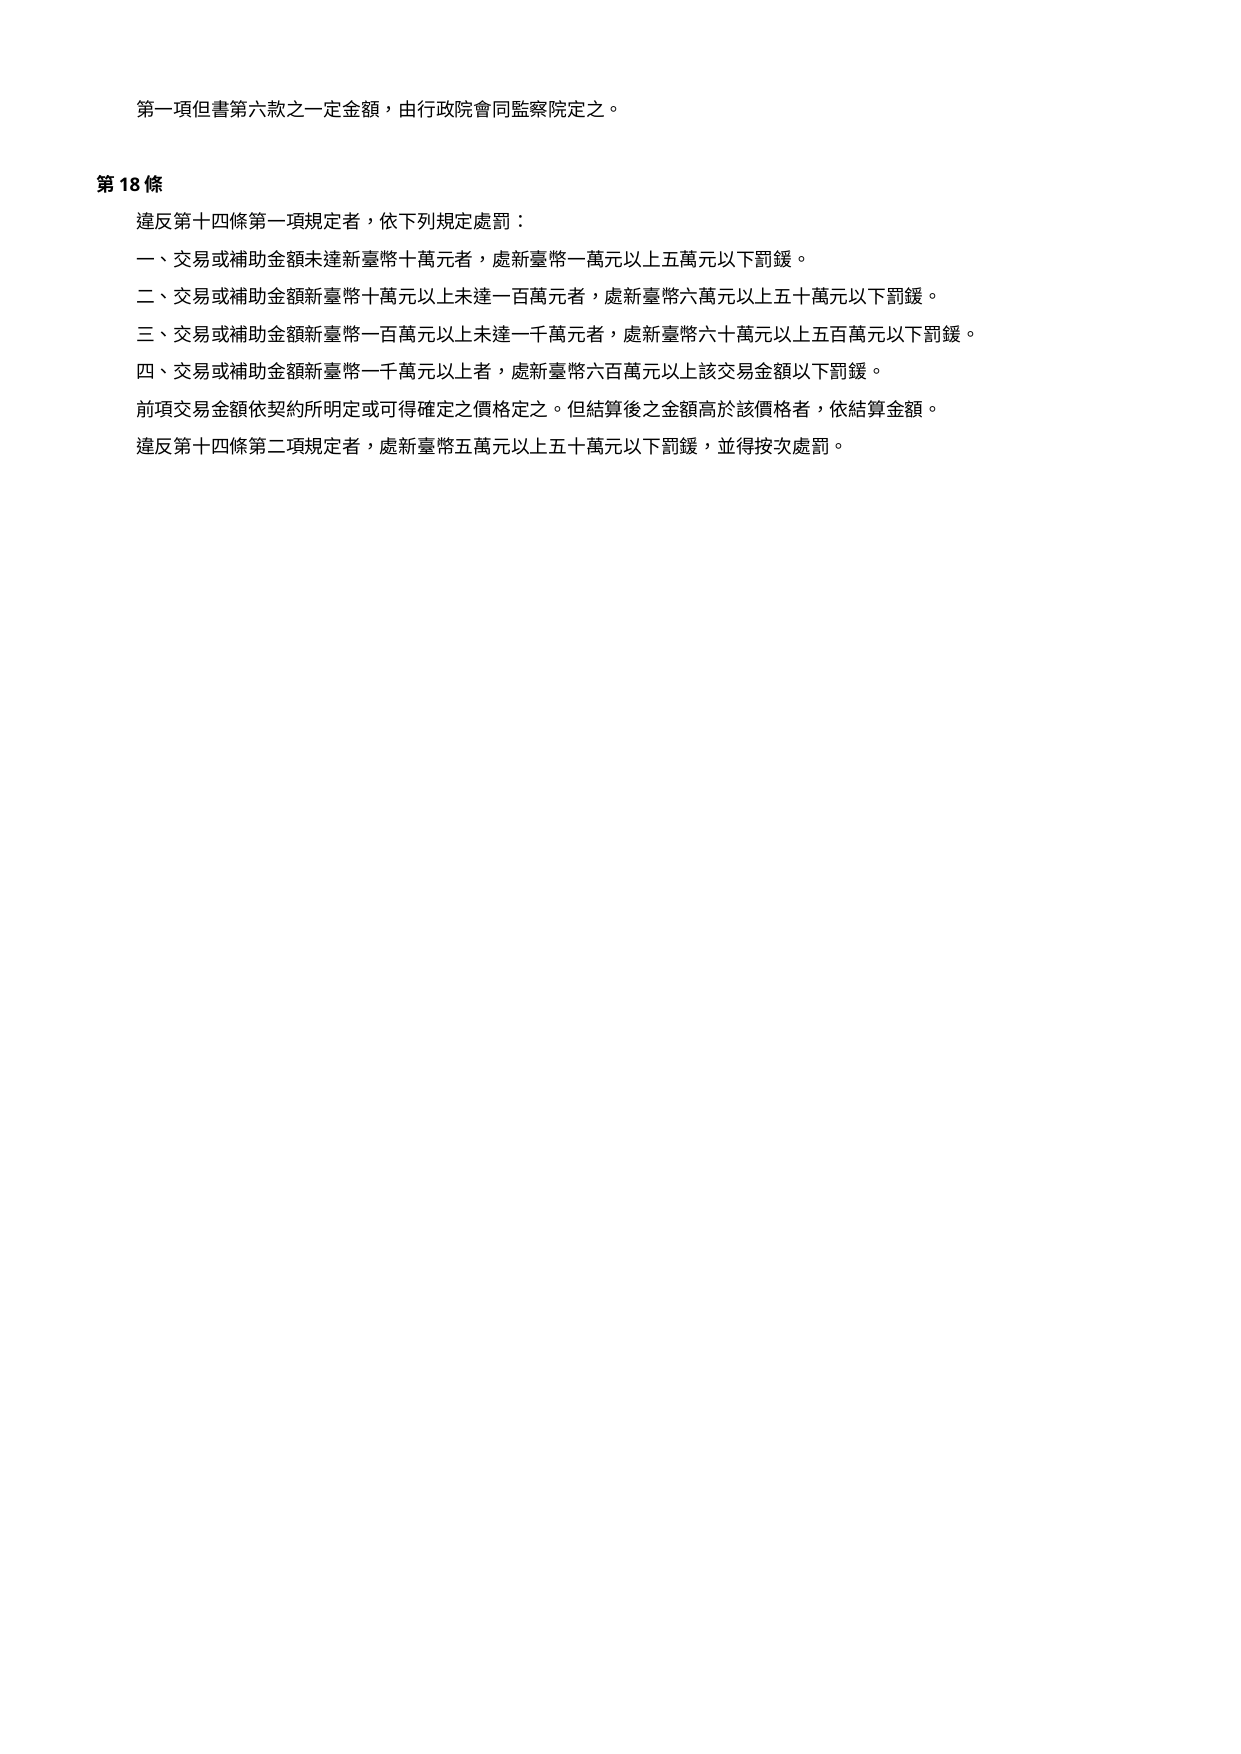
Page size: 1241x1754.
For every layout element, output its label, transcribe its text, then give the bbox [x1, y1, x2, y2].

text 一、交易或補助金額未達新臺幣十萬元者，處新臺幣一萬元以上五萬元以下罰鍰。 [136, 239, 1110, 277]
text 前項交易金額依契約所明定或可得確定之價格定之。但結算後之金額高於該價格者，依結算金額。 [136, 389, 1110, 427]
text 二、交易或補助金額新臺幣十萬元以上未達一百萬元者，處新臺幣六萬元以上五十萬元以下罰鍰。 [136, 277, 1110, 314]
text 違反第十四條第二項規定者，處新臺幣五萬元以上五十萬元以下罰鍰，並得按次處罰。 [136, 427, 1110, 464]
text 四、交易或補助金額新臺幣一千萬元以上者，處新臺幣六百萬元以上該交易金額以下罰鍰。 [136, 352, 1110, 389]
text 違反第十四條第一項規定者，依下列規定處罰： [136, 202, 1110, 239]
text 三、交易或補助金額新臺幣一百萬元以上未達一千萬元者，處新臺幣六十萬元以上五百萬元以下罰鍰。 [136, 314, 1110, 352]
text 第一項但書第六款之一定金額，由行政院會同監察院定之。 [136, 89, 1110, 127]
text 第18條 [62, 164, 1204, 202]
